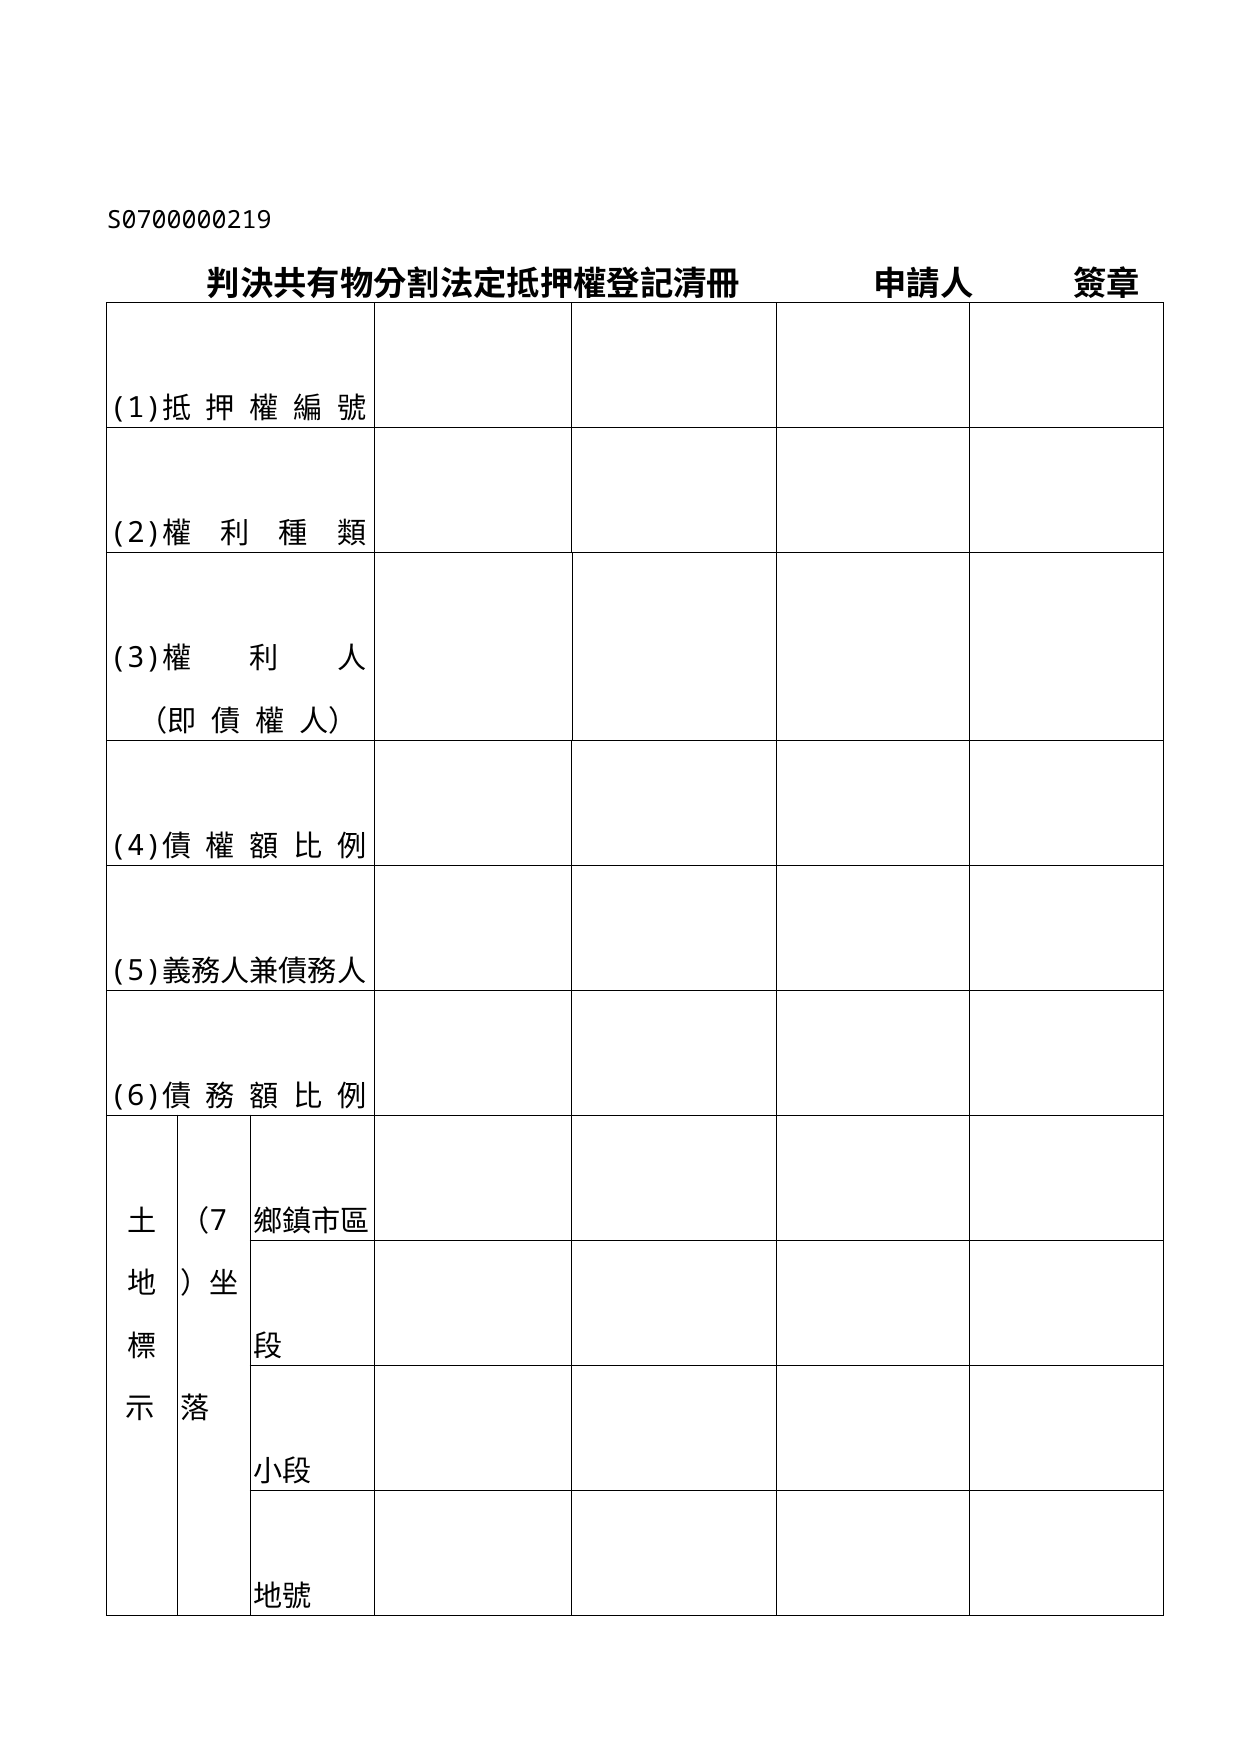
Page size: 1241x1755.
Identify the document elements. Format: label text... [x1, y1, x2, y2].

table_cell [970, 1366, 1163, 1489]
table_cell [572, 428, 776, 552]
table_cell [375, 741, 571, 864]
table_cell [572, 741, 776, 864]
table_cell [572, 1241, 776, 1364]
table_cell (4)債 權 額 比 例 [107, 741, 374, 864]
table_cell 鄉鎮市區 [251, 1116, 374, 1239]
table_header [572, 303, 776, 427]
table_cell (6)債 務 額 比 例 [107, 991, 374, 1114]
table_cell [777, 1241, 969, 1364]
text 判決共有物分割法定抵押權登記清冊 申請人 簽章 [106, 239, 1152, 302]
table_cell (5)義務人兼債務人 [107, 866, 374, 989]
table_cell (2)權 利 種 類 [107, 428, 374, 552]
table_cell [573, 553, 776, 739]
table_cell [970, 428, 1163, 552]
table_header (1)抵 押 權 編 號 [107, 303, 374, 427]
table_cell [375, 866, 571, 989]
table_cell [777, 866, 969, 989]
table_cell [970, 553, 1163, 739]
table_cell [572, 1366, 776, 1489]
table_cell [375, 1491, 571, 1614]
table_cell [572, 866, 776, 989]
table_cell [777, 1366, 969, 1489]
table_cell 小段 [251, 1366, 374, 1489]
table_cell [375, 1366, 571, 1489]
table_cell [777, 1116, 969, 1239]
text S0700000219 [106, 114, 1152, 239]
table_cell 土 地 標 示 [107, 1116, 177, 1614]
table_cell [572, 1491, 776, 1614]
table_cell [375, 428, 571, 552]
table_cell [970, 991, 1163, 1114]
table_cell [375, 991, 571, 1114]
table_cell [777, 741, 969, 864]
table_cell [777, 991, 969, 1114]
table_header [777, 303, 969, 427]
table_cell [777, 1491, 969, 1614]
table_cell [375, 1116, 571, 1239]
table_header [970, 303, 1163, 427]
table_header [375, 303, 571, 427]
table_cell [375, 553, 572, 739]
table_cell （7）坐 落 [178, 1116, 250, 1614]
table_cell [777, 428, 969, 552]
table_cell [777, 553, 969, 739]
table_cell [970, 866, 1163, 989]
table_cell [572, 1116, 776, 1239]
table_cell [970, 741, 1163, 864]
table_cell [970, 1491, 1163, 1614]
table_cell 段 [251, 1241, 374, 1364]
table_cell [375, 1241, 571, 1364]
table_cell 地號 [251, 1491, 374, 1614]
table_cell [970, 1116, 1163, 1239]
table_cell (3)權 利 人 （即 債 權 人） [107, 553, 374, 739]
table_cell [572, 991, 776, 1114]
table_cell [970, 1241, 1163, 1364]
